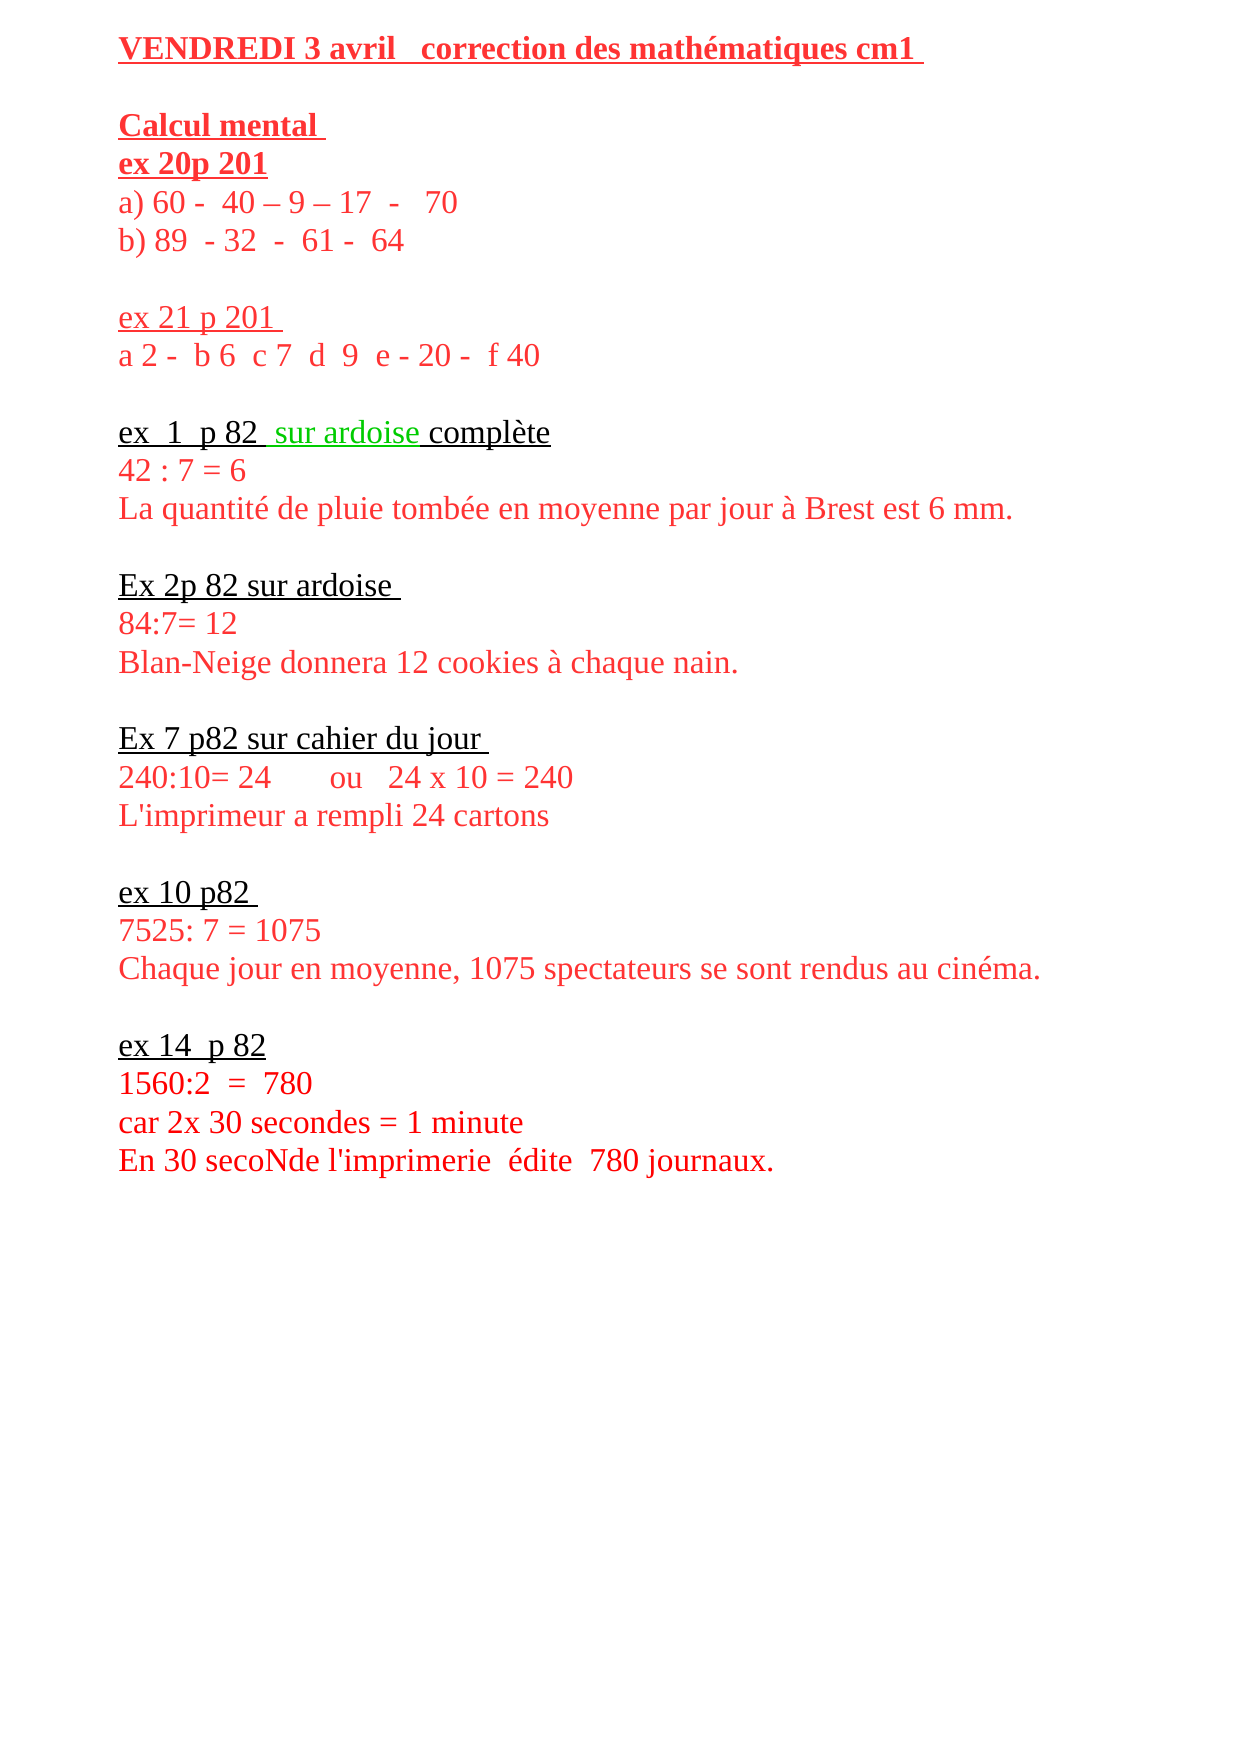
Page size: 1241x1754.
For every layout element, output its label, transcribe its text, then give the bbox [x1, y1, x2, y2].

text Blan-Neige donnera 12 cookies à chaque nain. [118, 642, 1122, 680]
text ex 14 p 82 [118, 1025, 1122, 1063]
text Ex 2p 82 sur ardoise [118, 565, 1122, 603]
text ex 20p 201 [118, 143, 1122, 182]
text 42 : 7 = 6 [118, 450, 1122, 488]
text Calcul mental [118, 105, 1122, 143]
text 7525: 7 = 1075 [118, 910, 1122, 948]
text a 2 - b 6 c 7 d 9 e - 20 - f 40 [118, 335, 1122, 373]
text 1560:2 = 780 [118, 1063, 1122, 1102]
text 84:7= 12 [118, 603, 1122, 642]
text Chaque jour en moyenne, 1075 spectateurs se sont rendus au cinéma. [118, 948, 1122, 987]
text VENDREDI 3 avril correction des mathématiques cm1 [118, 28, 1122, 67]
text En 30 secoNde l'imprimerie édite 780 journaux. [118, 1140, 1122, 1178]
text Ex 7 p82 sur cahier du jour [118, 718, 1122, 757]
text La quantité de pluie tombée en moyenne par jour à Brest est 6 mm. [118, 488, 1122, 527]
text b) 89 - 32 - 61 - 64 [118, 220, 1122, 258]
text ex 21 p 201 [118, 297, 1122, 335]
text L'imprimeur a rempli 24 cartons [118, 795, 1122, 833]
text ex 1 p 82 sur ardoise complète [118, 412, 1122, 450]
text 240:10= 24 ou 24 x 10 = 240 [118, 757, 1122, 795]
text ex 10 p82 [118, 872, 1122, 910]
text a) 60 - 40 – 9 – 17 - 70 [118, 182, 1122, 220]
text car 2x 30 secondes = 1 minute [118, 1102, 1122, 1140]
